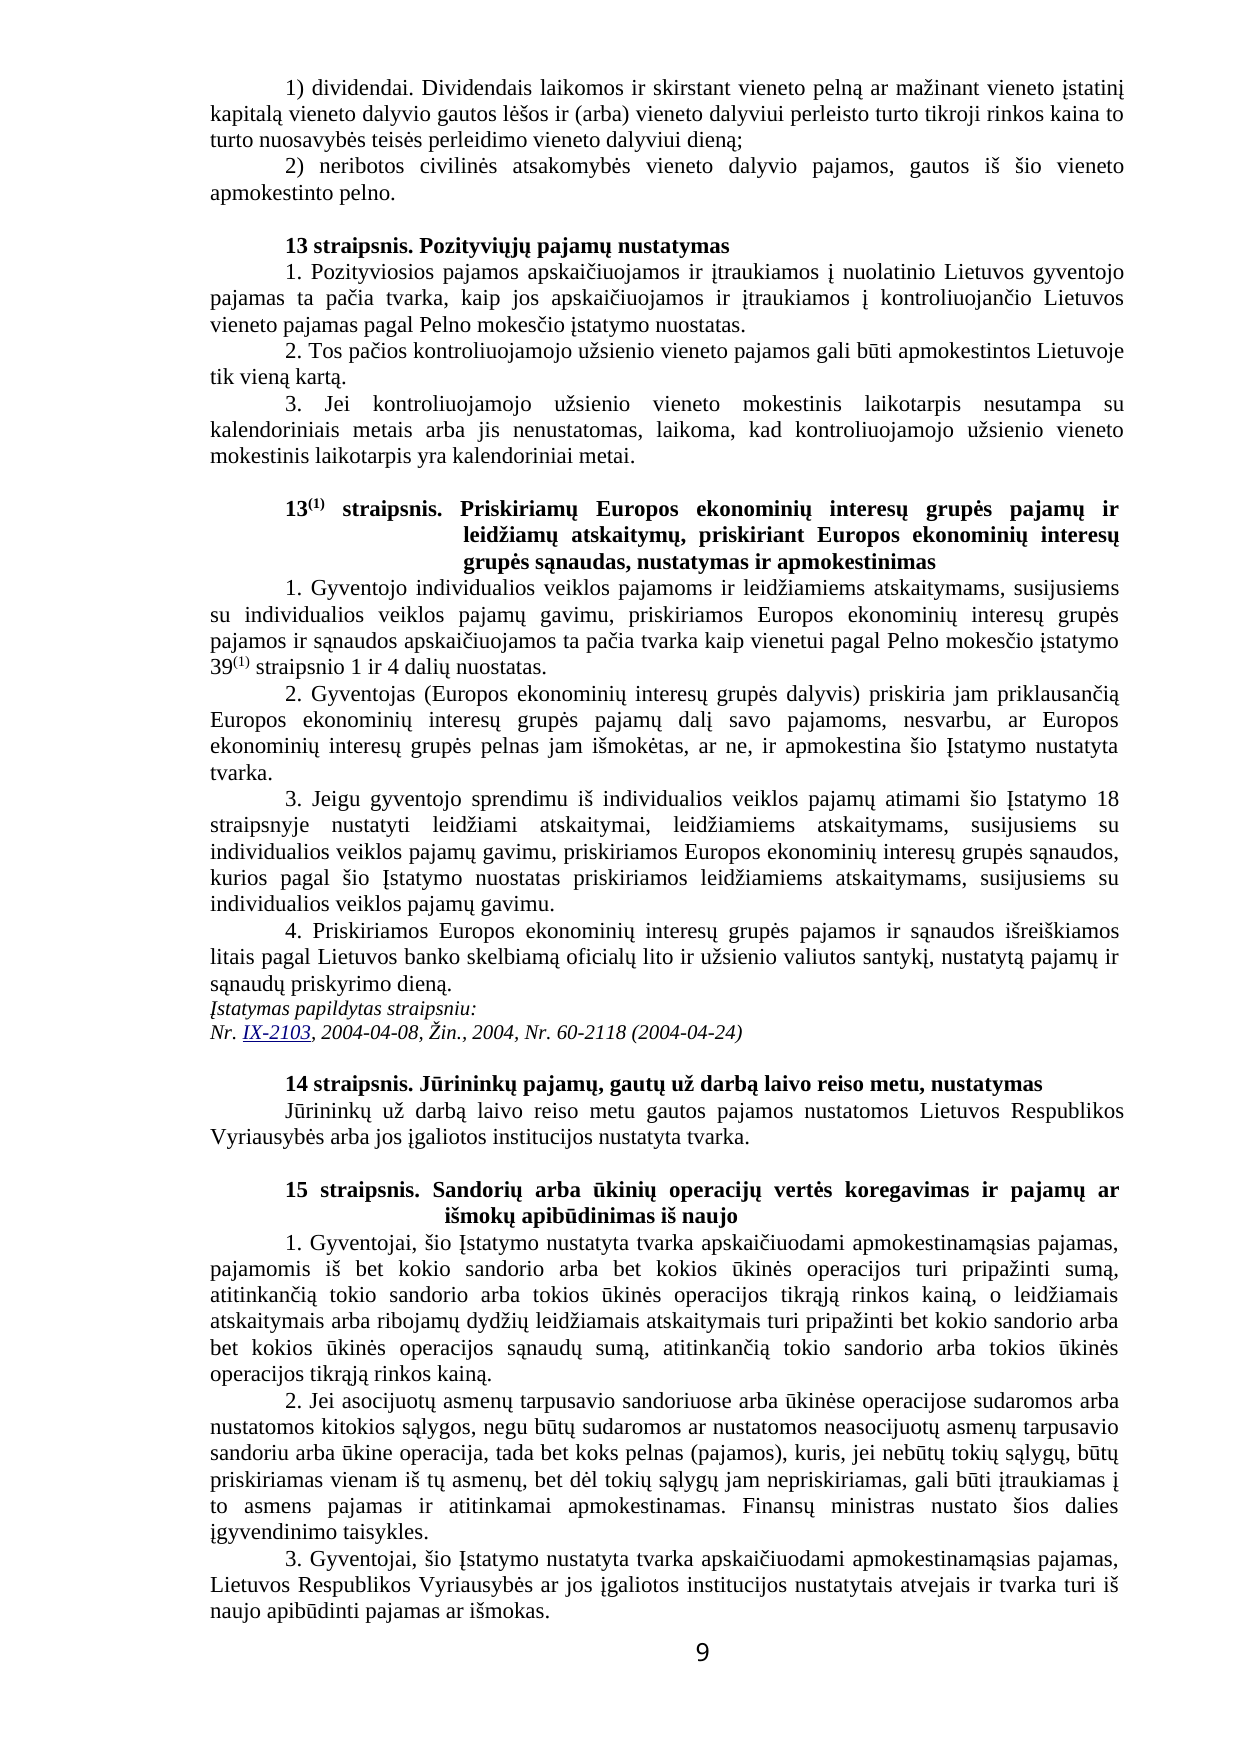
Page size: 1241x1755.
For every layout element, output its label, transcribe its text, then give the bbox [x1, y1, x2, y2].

text 1. Pozityviosios pajamos apskaičiuojamos ir įtraukiamos į nuolatinio Lietuvos gyventojo pajamas ta pačia tvarka, kaip jos apskaičiuojamos ir įtraukiamos į kontroliuojančio Lietuvos vieneto pajamas pagal Pelno mokesčio įstatymo nuostatas. [210, 258, 1126, 337]
text 3. Jeigu gyventojo sprendimu iš individualios veiklos pajamų atimami šio Įstatymo 18 straipsnyje nustatyti leidžiami atskaitymai, leidžiamiems atskaitymams, susijusiems su individualios veiklos pajamų gavimu, priskiriamos Europos ekonominių interesų grupės sąnaudos, kurios pagal šio Įstatymo nuostatas priskiriamos leidžiamiems atskaitymams, susijusiems su individualios veiklos pajamų gavimu. [210, 785, 1120, 917]
text 14 straipsnis. Jūrininkų pajamų, gautų už darbą laivo reiso metu, nustatymas [210, 1070, 1126, 1097]
text 2. Gyventojas (Europos ekonominių interesų grupės dalyvis) priskiria jam priklausančią Europos ekonominių interesų grupės pajamų dalį savo pajamoms, nesvarbu, ar Europos ekonominių interesų grupės pelnas jam išmokėtas, ar ne, ir apmokestina šio Įstatymo nustatyta tvarka. [210, 680, 1120, 785]
text 1) dividendai. Dividendais laikomos ir skirstant vieneto pelną ar mažinant vieneto įstatinį kapitalą vieneto dalyvio gautos lėšos ir (arba) vieneto dalyviui perleisto turto tikroji rinkos kaina to turto nuosavybės teisės perleidimo vieneto dalyviui dieną; [210, 73, 1126, 153]
text 4. Priskiriamos Europos ekonominių interesų grupės pajamos ir sąnaudos išreiškiamos litais pagal Lietuvos banko skelbiamą oficialų lito ir užsienio valiutos santykį, nustatytą pajamų ir sąnaudų priskyrimo dieną. [210, 917, 1120, 996]
text 13(1) straipsnis. Priskiriamų Europos ekonominių interesų grupės pajamų ir leidžiamų atskaitymų, priskiriant Europos ekonominių interesų grupės sąnaudas, nustatymas ir apmokestinimas [285, 495, 1120, 574]
text Jūrininkų už darbą laivo reiso metu gautos pajamos nustatomos Lietuvos Respublikos Vyriausybės arba jos įgaliotos institucijos nustatyta tvarka. [210, 1097, 1126, 1149]
text 2) neribotos civilinės atsakomybės vieneto dalyvio pajamos, gautos iš šio vieneto apmokestinto pelno. [210, 153, 1126, 205]
text 1. Gyventojai, šio Įstatymo nustatyta tvarka apskaičiuodami apmokestinamąsias pajamas, pajamomis iš bet kokio sandorio arba bet kokios ūkinės operacijos turi pripažinti sumą, atitinkančią tokio sandorio arba tokios ūkinės operacijos tikrąją rinkos kainą, o leidžiamais atskaitymais arba ribojamų dydžių leidžiamais atskaitymais turi pripažinti bet kokio sandorio arba bet kokios ūkinės operacijos sąnaudų sumą, atitinkančią tokio sandorio arba tokios ūkinės operacijos tikrąją rinkos kainą. [210, 1228, 1120, 1387]
text 2. Tos pačios kontroliuojamojo užsienio vieneto pajamos gali būti apmokestintos Lietuvoje tik vieną kartą. [210, 337, 1126, 390]
text 3. Jei kontroliuojamojo užsienio vieneto mokestinis laikotarpis nesutampa su kalendoriniais metais arba jis nenustatomas, laikoma, kad kontroliuojamojo užsienio vieneto mokestinis laikotarpis yra kalendoriniai metai. [210, 390, 1126, 469]
text 2. Jei asocijuotų asmenų tarpusavio sandoriuose arba ūkinėse operacijose sudaromos arba nustatomos kitokios sąlygos, negu būtų sudaromos ar nustatomos neasocijuotų asmenų tarpusavio sandoriu arba ūkine operacija, tada bet koks pelnas (pajamos), kuris, jei nebūtų tokių sąlygų, būtų priskiriamas vienam iš tų asmenų, bet dėl tokių sąlygų jam nepriskiriamas, gali būti įtraukiamas į to asmens pajamas ir atitinkamai apmokestinamas. Finansų ministras nustato šios dalies įgyvendinimo taisykles. [210, 1387, 1120, 1545]
text 1. Gyventojo individualios veiklos pajamoms ir leidžiamiems atskaitymams, susijusiems su individualios veiklos pajamų gavimu, priskiriamos Europos ekonominių interesų grupės pajamos ir sąnaudos apskaičiuojamos ta pačia tvarka kaip vienetui pagal Pelno mokesčio įstatymo 39(1) straipsnio 1 ir 4 dalių nuostatas. [210, 574, 1120, 680]
text 13 straipsnis. Pozityviųjų pajamų nustatymas [210, 232, 1126, 258]
text Nr. IX-2103, 2004-04-08, Žin., 2004, Nr. 60-2118 (2004-04-24) [210, 1020, 1120, 1044]
text 15 straipsnis. Sandorių arba ūkinių operacijų vertės koregavimas ir pajamų ar išmokų apibūdinimas iš naujo [285, 1176, 1120, 1228]
text 3. Gyventojai, šio Įstatymo nustatyta tvarka apskaičiuodami apmokestinamąsias pajamas, Lietuvos Respublikos Vyriausybės ar jos įgaliotos institucijos nustatytais atvejais ir tvarka turi iš naujo apibūdinti pajamas ar išmokas. [210, 1545, 1120, 1624]
text Įstatymas papildytas straipsniu: [210, 996, 1126, 1020]
